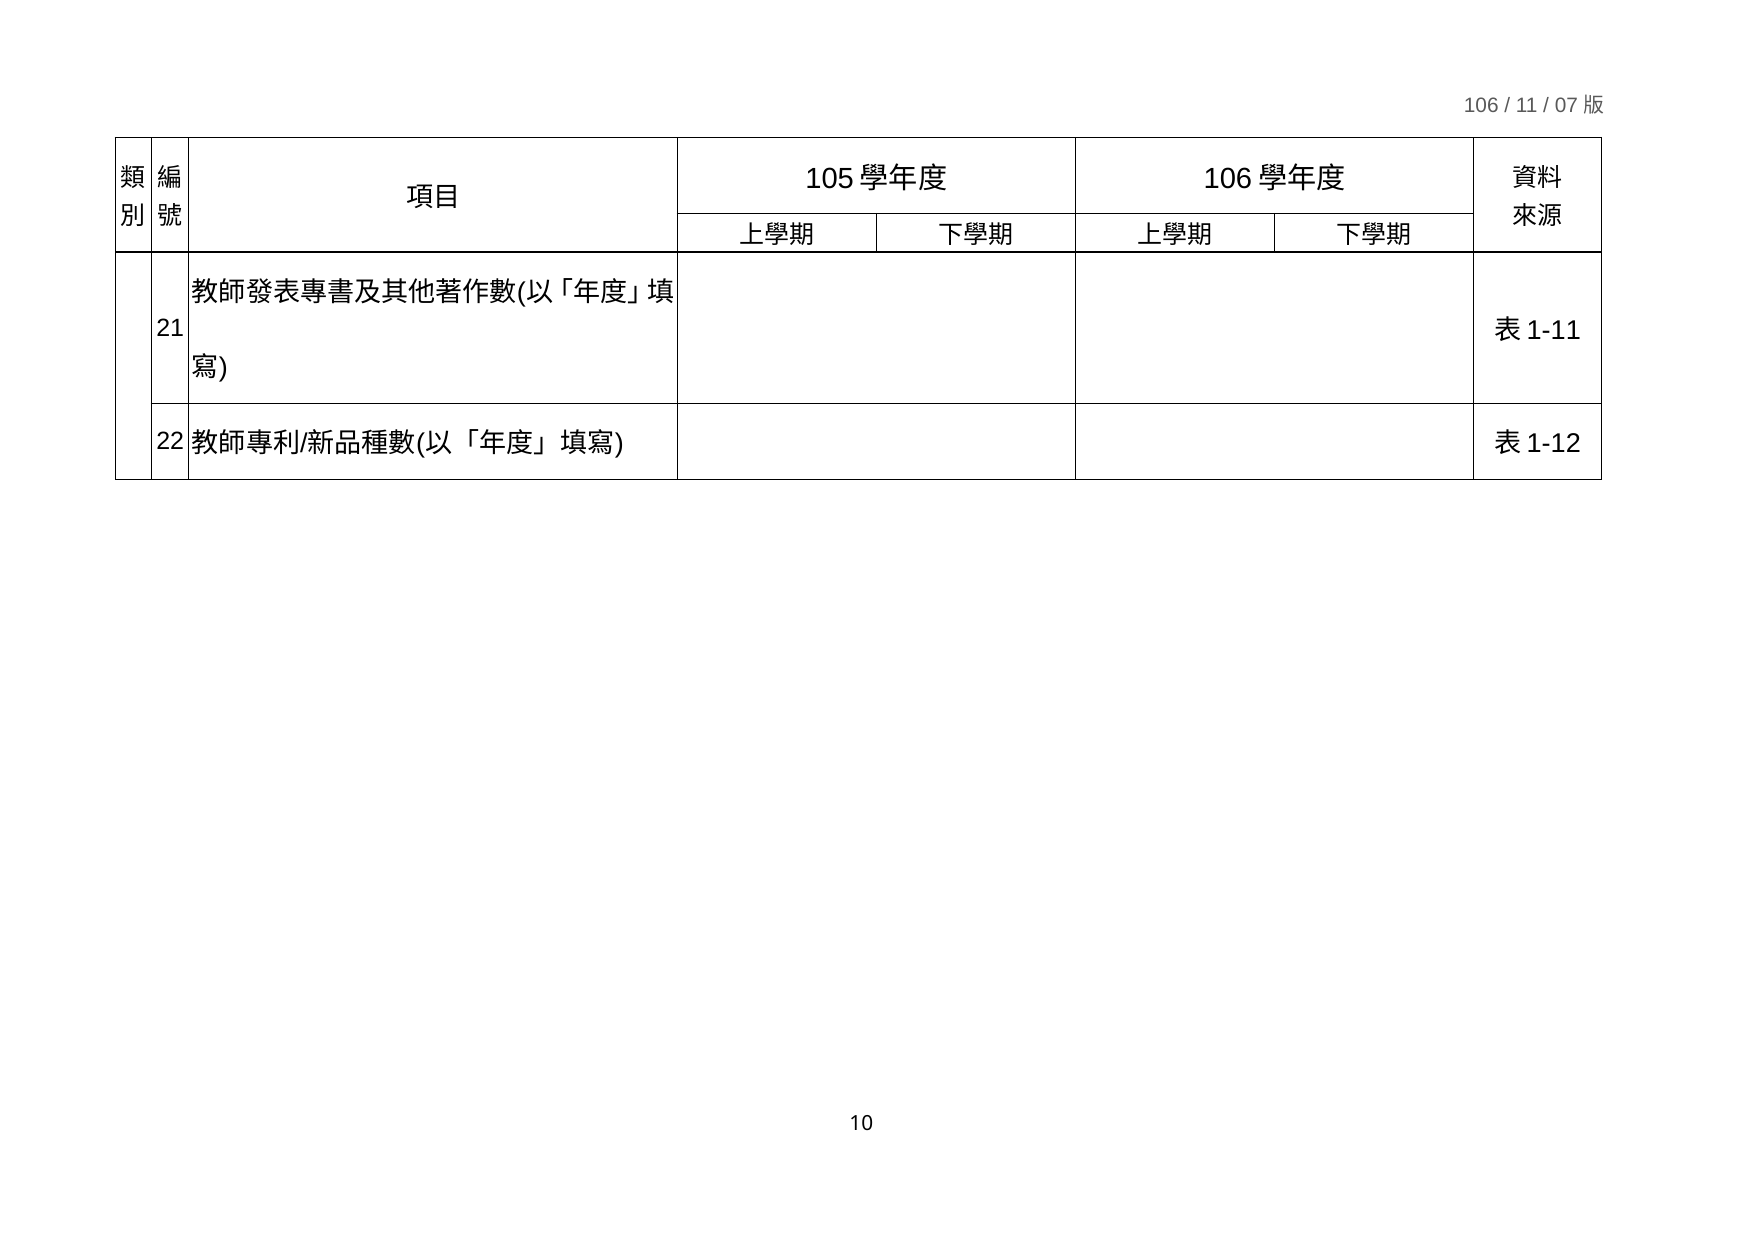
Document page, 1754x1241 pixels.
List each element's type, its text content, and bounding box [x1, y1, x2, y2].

table_header 106學年度 [1076, 138, 1473, 213]
table_header 編號 [152, 138, 188, 251]
table_cell 22 [152, 404, 188, 478]
table_header 資料 來源 [1474, 138, 1601, 251]
table_cell [1076, 253, 1473, 402]
table_cell 上學期 [1076, 214, 1274, 251]
table_header 類別 [116, 138, 151, 251]
table_cell [116, 253, 151, 478]
table_cell 上學期 [678, 214, 876, 251]
table_header 105學年度 [678, 138, 1075, 213]
table_header 項目 [189, 138, 677, 251]
table_cell 下學期 [1275, 214, 1473, 251]
table_cell [678, 253, 1075, 402]
table_cell 21 [152, 253, 188, 402]
table_cell [1076, 404, 1473, 478]
table_cell 表1-12 [1474, 404, 1601, 478]
table_cell 表1-11 [1474, 253, 1601, 402]
table_cell 下學期 [877, 214, 1075, 251]
table_cell [678, 404, 1075, 478]
table_cell 教師專利/新品種數(以「年度」填寫) [189, 404, 677, 478]
table_cell 教師發表專書及其他著作數(以「年度」填寫) [189, 253, 677, 402]
